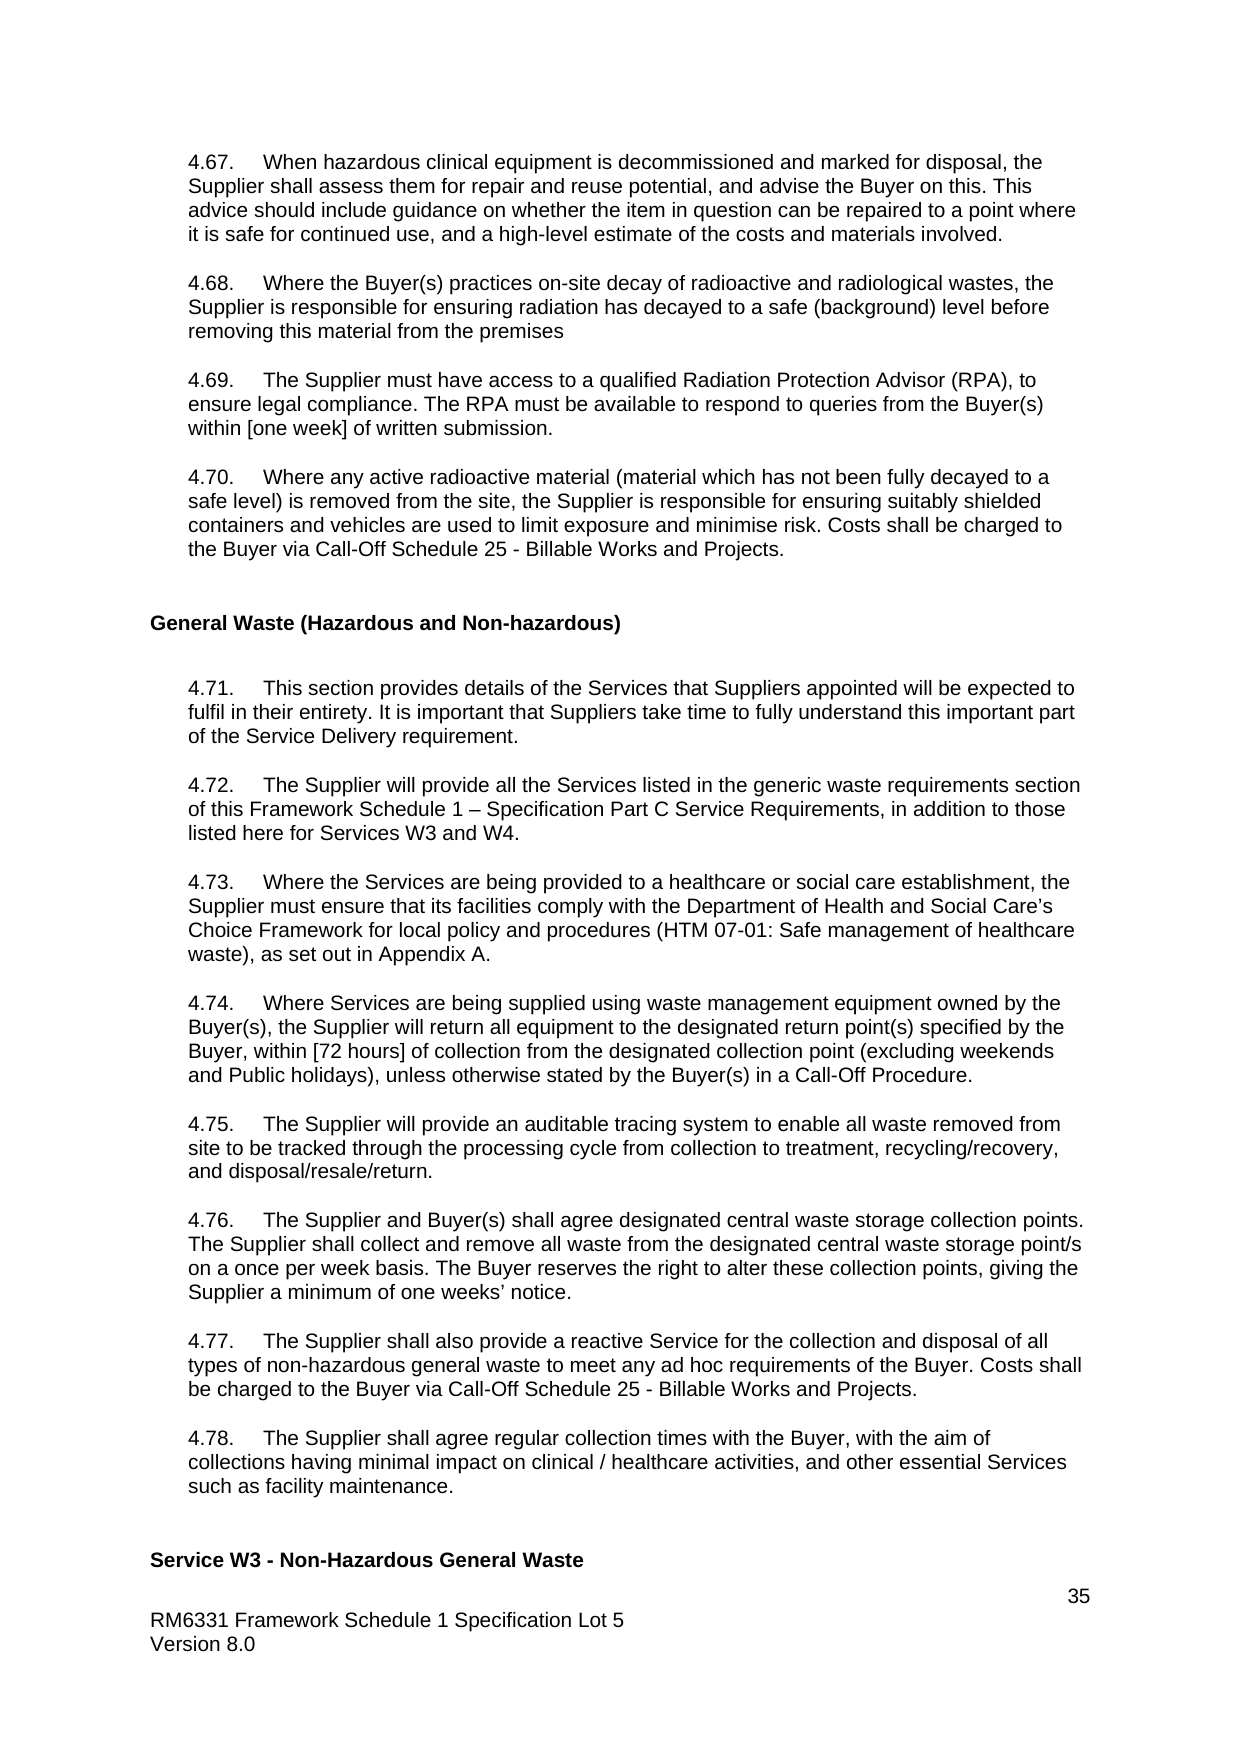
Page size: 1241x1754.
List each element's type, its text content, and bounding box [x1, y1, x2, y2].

list Where Services are being supplied using waste management equipment owned by the Buyer(s), the Supplier will return all equipment to the designated return point(s) specified by the Buyer, within [72 hours] of collection from the designated collection point (excluding weekends and Public holidays), unless otherwise stated by the Buyer(s) in a Call-Off Procedure. [188, 991, 1090, 1086]
list This section provides details of the Services that Suppliers appointed will be expected to fulfil in their entirety. It is important that Suppliers take time to fully understand this important part of the Service Delivery requirement. [188, 676, 1090, 748]
list Where the Buyer(s) practices on-site decay of radioactive and radiological wastes, the Supplier is responsible for ensuring radiation has decayed to a safe (background) level before removing this material from the premises [188, 271, 1090, 343]
text General Waste (Hazardous and Non-hazardous) [150, 610, 1090, 634]
list The Supplier must have access to a qualified Radiation Protection Advisor (RPA), to ensure legal compliance. The RPA must be available to respond to queries from the Buyer(s) within [one week] of written submission. [188, 368, 1090, 439]
list The Supplier shall also provide a reactive Service for the collection and disposal of all types of non-hazardous general waste to meet any ad hoc requirements of the Buyer. Costs shall be charged to the Buyer via Call-Off Schedule 25 - Billable Works and Projects. [188, 1329, 1090, 1401]
list The Supplier will provide an auditable tracing system to enable all waste removed from site to be tracked through the processing cycle from collection to treatment, recycling/recovery, and disposal/resale/return. [188, 1111, 1090, 1183]
list When hazardous clinical equipment is decommissioned and marked for disposal, the Supplier shall assess them for repair and reuse potential, and advise the Buyer on this. This advice should include guidance on whether the item in question can be repaired to a point where it is safe for continued use, and a high-level estimate of the costs and materials involved. [188, 150, 1090, 246]
list The Supplier shall agree regular collection times with the Buyer, with the aim of collections having minimal impact on clinical / healthcare activities, and other essential Services such as facility maintenance. [188, 1426, 1090, 1498]
list Where any active radioactive material (material which has not been fully decayed to a safe level) is removed from the site, the Supplier is responsible for ensuring suitably shielded containers and vehicles are used to limit exposure and minimise risk. Costs shall be charged to the Buyer via Call-Off Schedule 25 - Billable Works and Projects. [188, 464, 1090, 560]
list Where the Services are being provided to a healthcare or social care establishment, the Supplier must ensure that its facilities comply with the Department of Health and Social Care’s Choice Framework for local policy and procedures (HTM 07-01: Safe management of healthcare waste), as set out in Appendix A. [188, 870, 1090, 966]
text Service W3 - Non-Hazardous General Waste [150, 1548, 1090, 1572]
list The Supplier and Buyer(s) shall agree designated central waste storage collection points. The Supplier shall collect and remove all waste from the designated central waste storage point/s on a once per week basis. The Buyer reserves the right to alter these collection points, giving the Supplier a minimum of one weeks’ notice. [188, 1208, 1090, 1304]
list The Supplier will provide all the Services listed in the generic waste requirements section of this Framework Schedule 1 – Specification Part C Service Requirements, in addition to those listed here for Services W3 and W4. [188, 773, 1090, 845]
